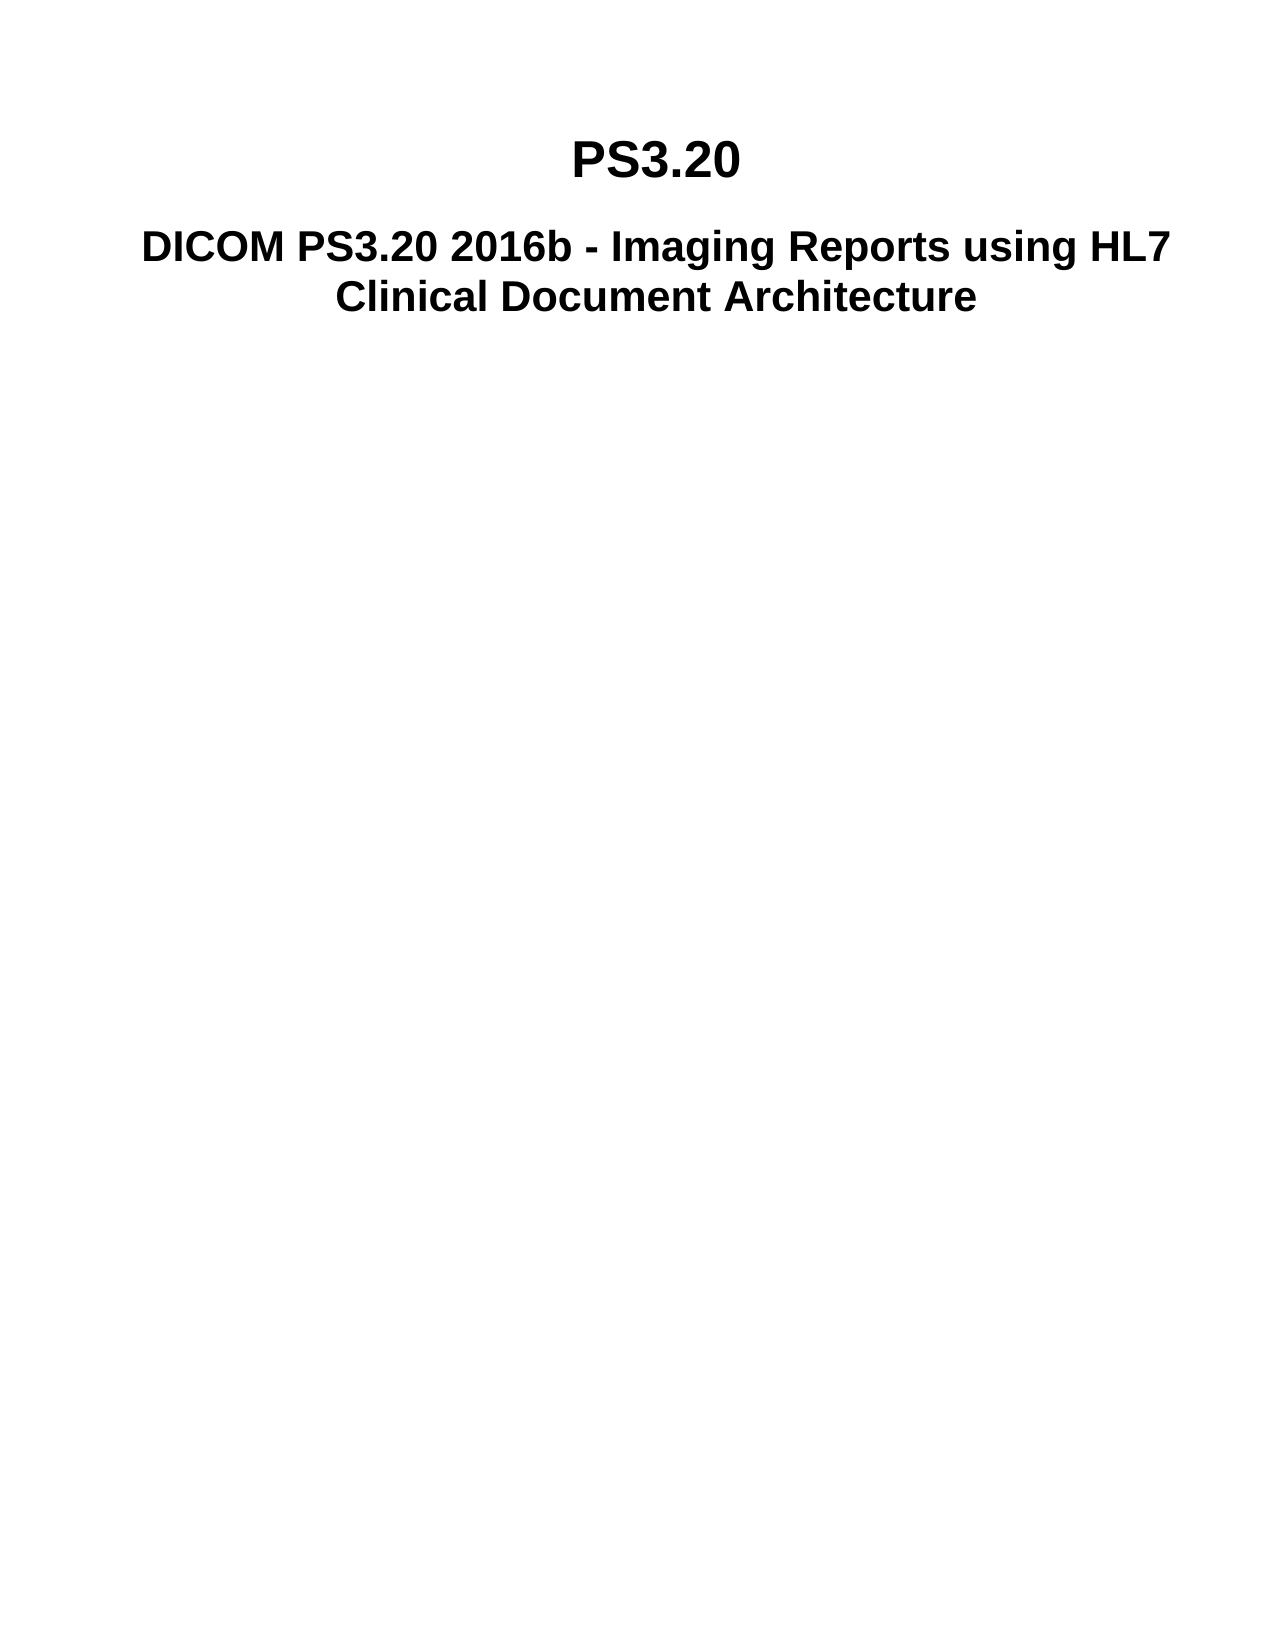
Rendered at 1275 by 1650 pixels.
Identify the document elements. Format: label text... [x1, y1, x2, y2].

text PS3.20 [112, 129, 1200, 188]
text DICOM PS3.20 2016b - Imaging Reports using HL7 Clinical Document Architecture [112, 221, 1200, 320]
